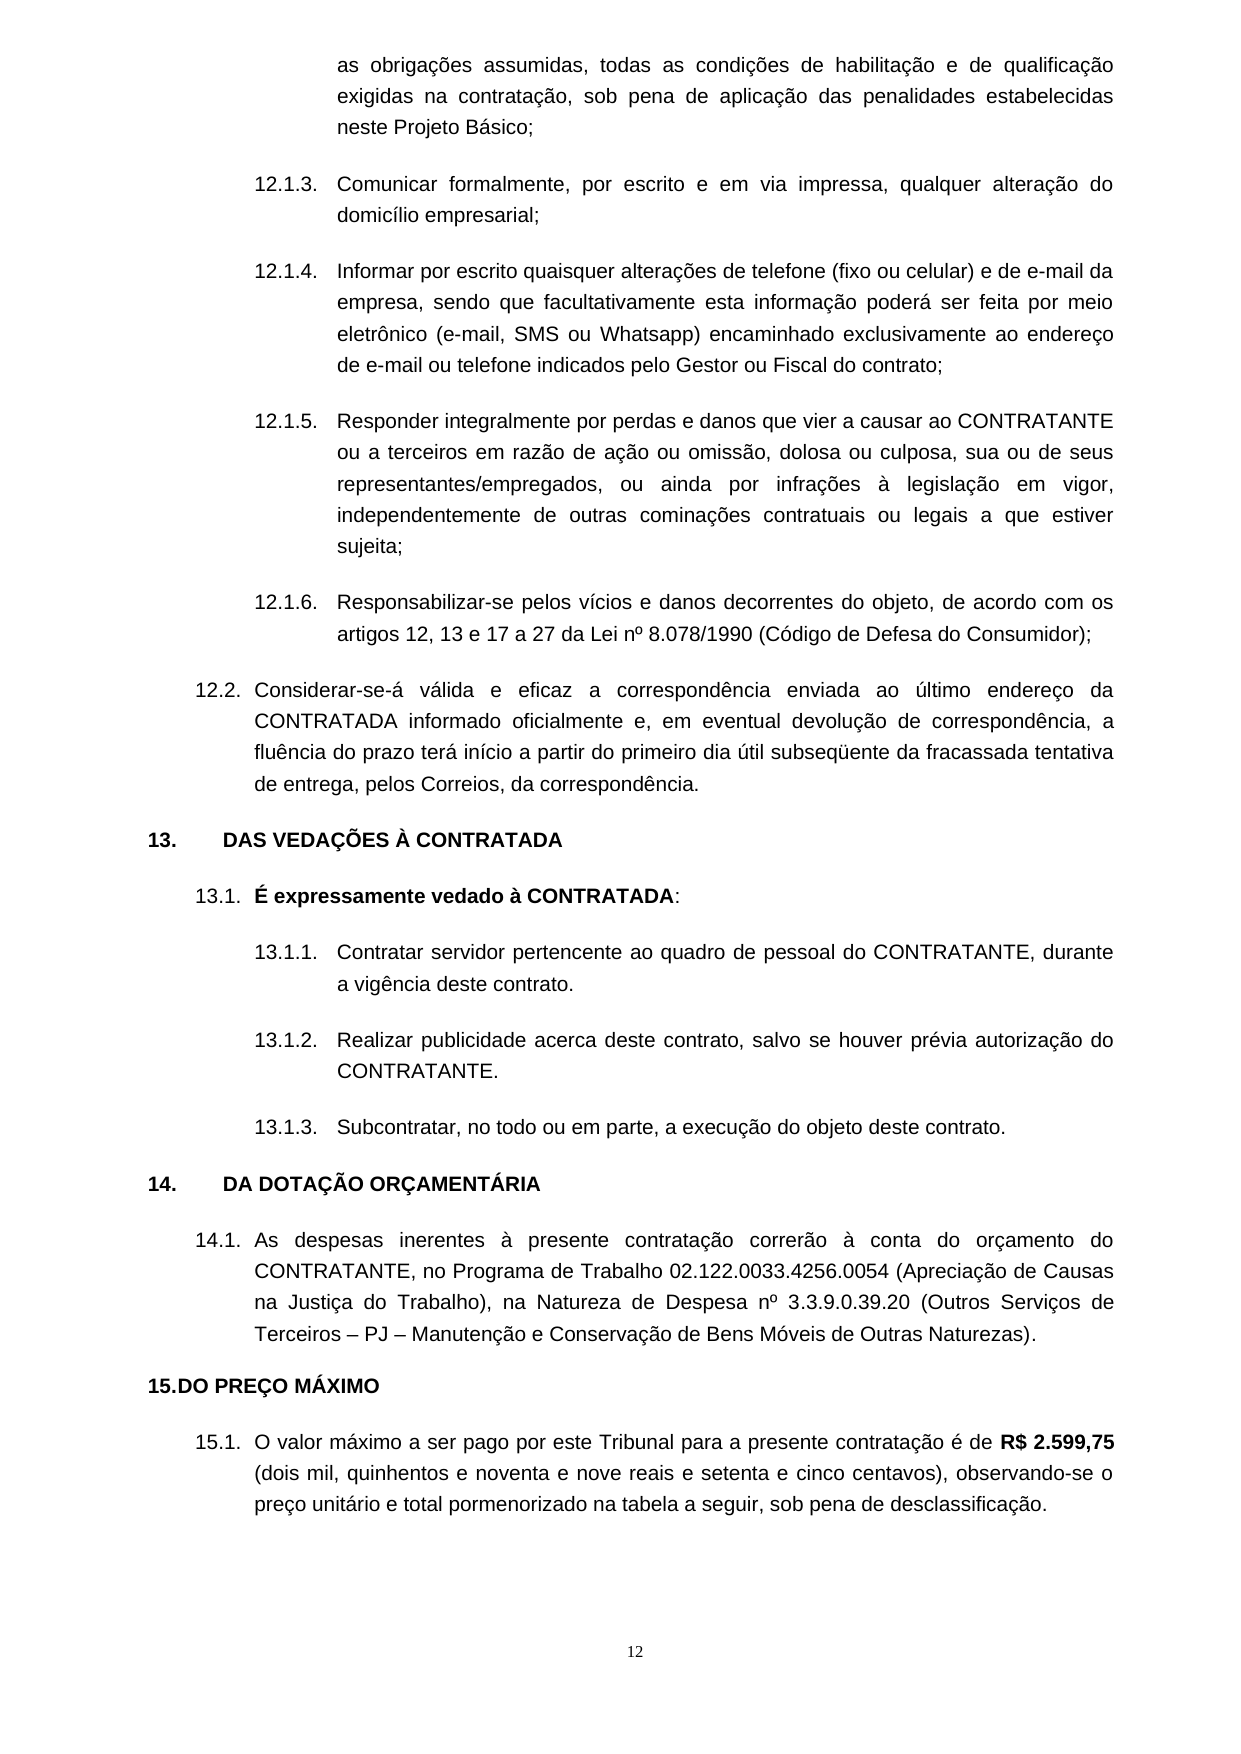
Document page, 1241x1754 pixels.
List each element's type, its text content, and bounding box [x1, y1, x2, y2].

list É expressamente vedado à CONTRATADA: [195, 878, 1115, 910]
list Subcontratar, no todo ou em parte, a execução do objeto deste contrato. [254, 1110, 1115, 1141]
list Responder integralmente por perdas e danos que vier a causar ao CONTRATANTE ou a terceiros em razão de ação ou omissão, dolosa ou culposa, sua ou de seus representantes/empregados, ou ainda por infrações à legislação em vigor, independentemente de outras cominações contratuais ou legais a que estiver sujeita; [254, 403, 1115, 560]
list Realizar publicidade acerca deste contrato, salvo se houver prévia autorização do CONTRATANTE. [254, 1022, 1115, 1085]
list Comunicar formalmente, por escrito e em via impressa, qualquer alteração do domicílio empresarial; [254, 166, 1115, 228]
list Considerar-se-á válida e eficaz a correspondência enviada ao último endereço da CONTRATADA informado oficialmente e, em eventual devolução de correspondência, a fluência do prazo terá início a partir do primeiro dia útil subseqüente da fracassada tentativa de entrega, pelos Correios, da correspondência. [195, 672, 1115, 797]
list O valor máximo a ser pago por este Tribunal para a presente contratação é de R$ 2.599,75 (dois mil, quinhentos e noventa e nove reais e setenta e cinco centavos), observando-se o preço unitário e total pormenorizado na tabela a seguir, sob pena de desclassificação. [195, 1424, 1115, 1518]
list as obrigações assumidas, todas as condições de habilitação e de qualificação exigidas na contratação, sob pena de aplicação das penalidades estabelecidas neste Projeto Básico; [254, 47, 1115, 141]
list DAS VEDAÇÕES À CONTRATADA [148, 822, 1115, 853]
list DA DOTAÇÃO ORÇAMENTÁRIA [148, 1166, 1115, 1197]
list Contratar servidor pertencente ao quadro de pessoal do CONTRATANTE, durante a vigência deste contrato. [254, 935, 1115, 997]
list DO PREÇO MÁXIMO [148, 1372, 1122, 1399]
list Responsabilizar-se pelos vícios e danos decorrentes do objeto, de acordo com os artigos 12, 13 e 17 a 27 da Lei nº 8.078/1990 (Código de Defesa do Consumidor); [254, 585, 1115, 647]
list As despesas inerentes à presente contratação correrão à conta do orçamento do CONTRATANTE, no Programa de Trabalho 02.122.0033.4256.0054 (Apreciação de Causas na Justiça do Trabalho), na Natureza de Despesa nº 3.3.9.0.39.20 (Outros Serviços de Terceiros – PJ – Manutenção e Conservação de Bens Móveis de Outras Naturezas). [195, 1222, 1115, 1347]
list Informar por escrito quaisquer alterações de telefone (fixo ou celular) e de e-mail da empresa, sendo que facultativamente esta informação poderá ser feita por meio eletrônico (e-mail, SMS ou Whatsapp) encaminhado exclusivamente ao endereço de e-mail ou telefone indicados pelo Gestor ou Fiscal do contrato; [254, 253, 1115, 378]
